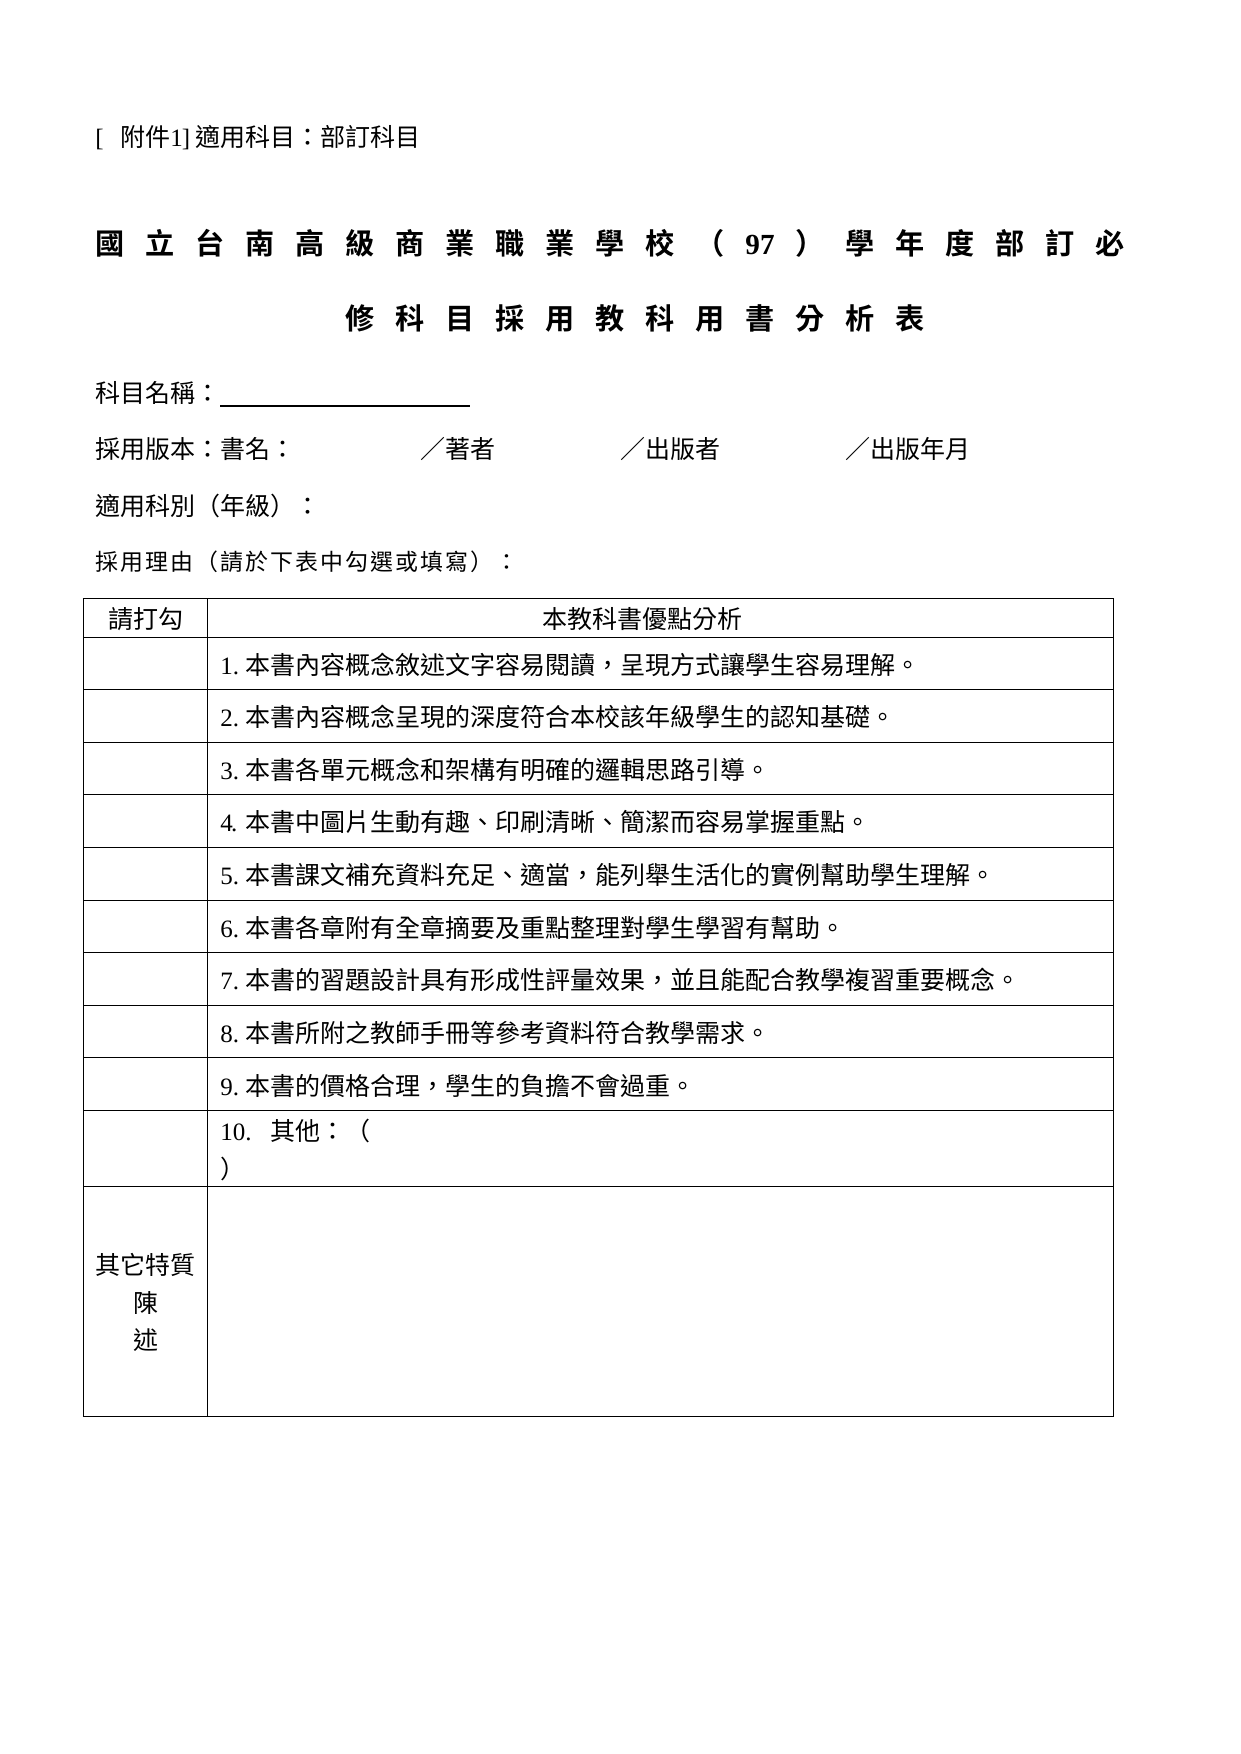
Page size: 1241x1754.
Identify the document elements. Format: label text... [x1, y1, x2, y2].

table_cell [84, 901, 207, 952]
table_cell [84, 638, 207, 689]
text [附件1] 適用科目：部訂科目 [95, 117, 1145, 154]
table_header 本教科書優點分析 [208, 599, 1113, 637]
table_cell [84, 1111, 207, 1186]
table_cell 1.本書內容概念敘述文字容易閱讀，呈現方式讓學生容易理解。 [208, 638, 1113, 689]
text 採用理由（請於下表中勾選或填寫）： [95, 542, 1108, 579]
table_cell 10.其他：（ ） [208, 1111, 1113, 1186]
table_cell 2.本書內容概念呈現的深度符合本校該年級學生的認知基礎。 [208, 690, 1113, 742]
table_cell [208, 1187, 1113, 1416]
table_cell 其它特質陳 述 [84, 1187, 207, 1416]
text 科目名稱： [95, 373, 1108, 411]
text 採用版本：書名： ／著者 ／出版者 ／出版年月 [95, 429, 1108, 467]
table_cell 5.本書課文補充資料充足、適當，能列舉生活化的實例幫助學生理解。 [208, 848, 1113, 899]
table_cell 7.本書的習題設計具有形成性評量效果，並且能配合教學複習重要概念。 [208, 953, 1113, 1005]
table_cell 6.本書各章附有全章摘要及重點整理對學生學習有幫助。 [208, 901, 1113, 952]
table_cell 8.本書所附之教師手冊等參考資料符合教學需求。 [208, 1006, 1113, 1057]
table_cell 4.本書中圖片生動有趣、印刷清晰、簡潔而容易掌握重點。 [208, 795, 1113, 847]
table_header 請打勾 [84, 599, 207, 637]
table_cell [84, 848, 207, 899]
table_cell [84, 743, 207, 794]
table_cell [84, 690, 207, 742]
table_cell [84, 1058, 207, 1110]
text 國立台南高級商業職業學校（97）學年度部訂必修科目採用教科用書分析表 [95, 204, 1145, 354]
table_cell 9.本書的價格合理，學生的負擔不會過重。 [208, 1058, 1113, 1110]
table_cell 3.本書各單元概念和架構有明確的邏輯思路引導。 [208, 743, 1113, 794]
text 適用科別（年級）： [95, 486, 1108, 523]
table_cell [84, 953, 207, 1005]
table_cell [84, 1006, 207, 1057]
table_cell [84, 795, 207, 847]
